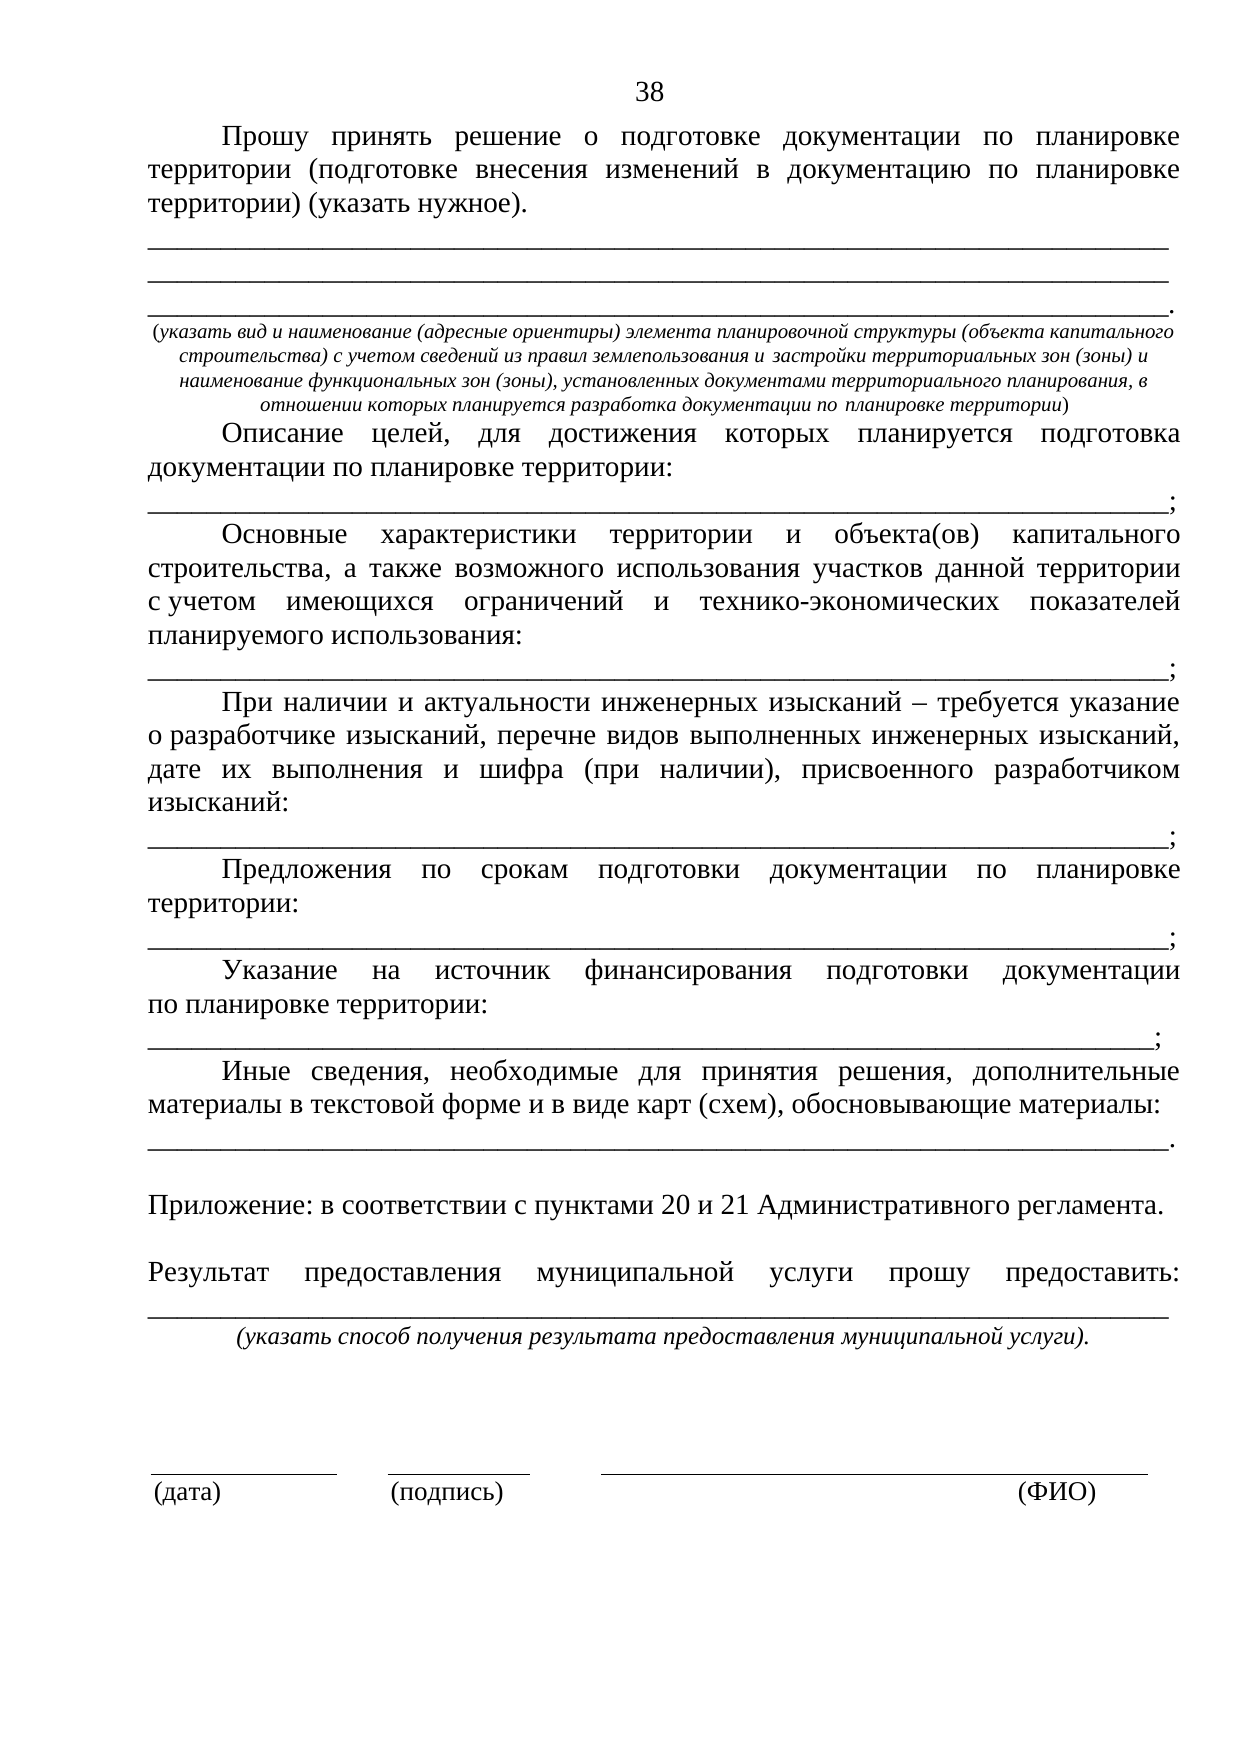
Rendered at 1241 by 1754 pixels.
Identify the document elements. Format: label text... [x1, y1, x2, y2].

table_header [1015, 1379, 1139, 1473]
text (указать способ получения результата предоставления муниципальной услуги). [148, 1321, 1181, 1350]
text Иные сведения, необходимые для принятия решения, дополнительные материалы в текстовой форме и в виде карт (схем), обосновывающие материалы: [148, 1053, 1181, 1120]
text При наличии и актуальности инженерных изысканий – требуется указание о разработчике изысканий, перечне видов выполненных инженерных изысканий, дате их выполнения и шифра (при наличии), присвоенного разработчиком изысканий: [148, 684, 1181, 818]
table_cell [1184, 1474, 1240, 1506]
text Основные характеристики территории и объекта(ов) капитального строительства, а также возможного использования участков данной территории с учетом имеющихся ограничений и технико-экономических показателей планируемого использования: [148, 516, 1181, 650]
table_cell [665, 1475, 728, 1506]
text Описание целей, для достижения которых планируется подготовка документации по планировке территории: [148, 416, 1181, 483]
text Предложения по срокам подготовки документации по планировке территории: [148, 852, 1181, 919]
table_header [728, 1379, 1015, 1473]
text Результат предоставления муниципальной услуги прошу предоставить: ______________________________________________________________________ [148, 1254, 1181, 1321]
table_header [665, 1379, 728, 1473]
text Приложение: в соответствии с пунктами 20 и 21 Административного регламента. [148, 1187, 1181, 1221]
text Прошу принять решение о подготовке документации по планировке территории (подготовке внесения изменений в документацию по планировке территории) (указать нужное). [148, 118, 1181, 219]
text ______________________________________________________________________; [148, 919, 1181, 952]
table_header [530, 1379, 601, 1473]
table_header [337, 1379, 387, 1473]
table_cell [530, 1474, 601, 1506]
table_header [1140, 1379, 1148, 1473]
table_header [1148, 1379, 1184, 1473]
table_cell [337, 1474, 387, 1506]
text ______________________________________________________________________; [148, 818, 1181, 852]
table_header [388, 1379, 530, 1473]
table_cell [728, 1475, 1015, 1506]
table_cell (дата) [151, 1475, 337, 1506]
text (указать вид и наименование (адресные ориентиры) элемента планировочной структуры (объекта капитального строительства) с учетом сведений из правил землепользования и застройки территориальных зон (зоны) и наименование функциональных зон (зоны), установленных документами территориального планирования, в отношении которых планируется разработка документации по планировке территории) [148, 319, 1181, 416]
text Указание на источник финансирования подготовки документации по планировке территории: [148, 952, 1181, 1019]
text ______________________________________________________________________. [148, 1120, 1181, 1153]
table_header [151, 1379, 337, 1473]
table_cell (подпись) [388, 1475, 530, 1506]
text ____________________________________________________________________________________________________________________________________________ ______________________________________________________________________. [148, 219, 1181, 319]
table_cell (ФИО) [1015, 1474, 1184, 1506]
table_header [1184, 1379, 1240, 1473]
table_cell [601, 1475, 664, 1506]
table_header [601, 1379, 664, 1473]
text ______________________________________________________________________; [148, 483, 1181, 516]
text _____________________________________________________________________; [148, 1019, 1181, 1053]
text ______________________________________________________________________; [148, 650, 1181, 684]
